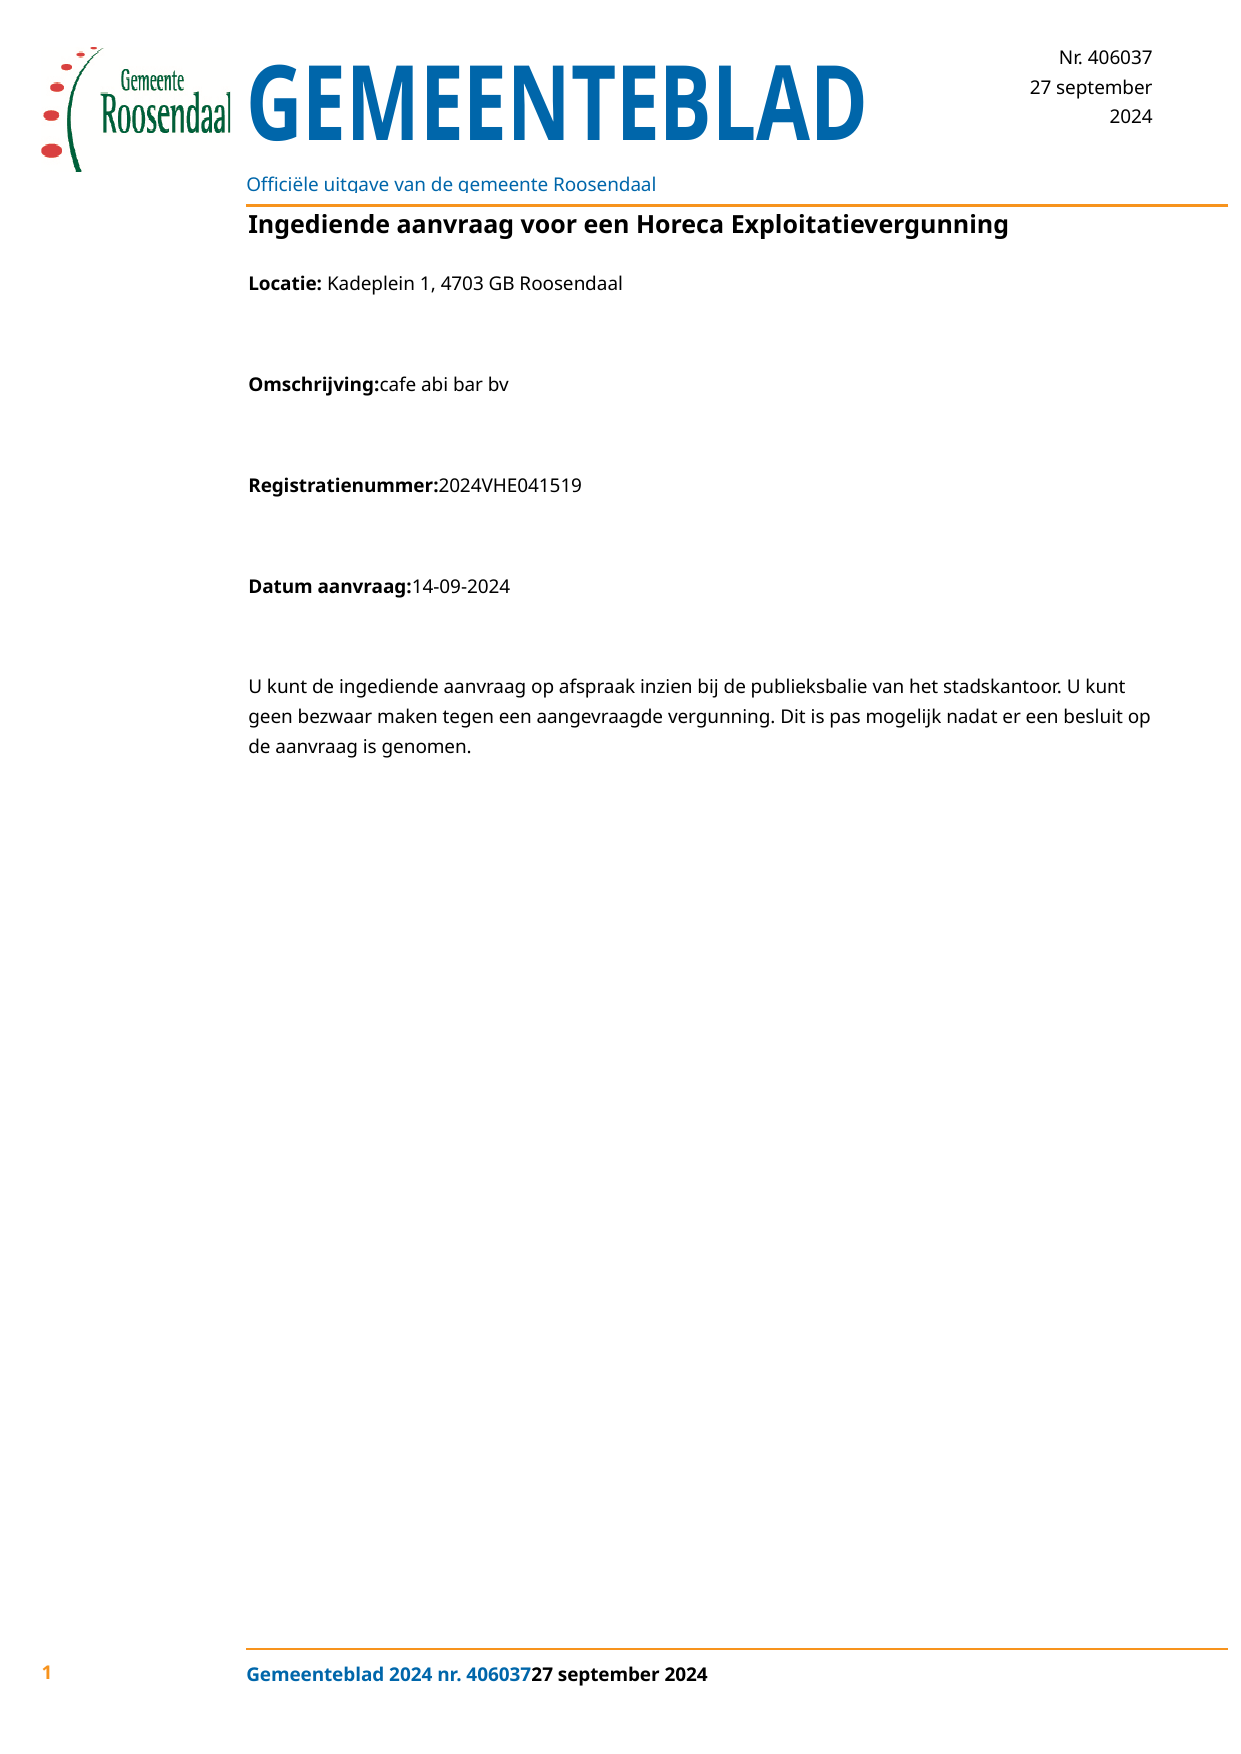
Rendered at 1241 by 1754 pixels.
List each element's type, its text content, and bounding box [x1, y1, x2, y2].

text Omschrijving:cafe abi bar bv [248, 371, 1152, 397]
text Registratienummer:2024VHE041519 [248, 472, 1152, 498]
text Ingediende aanvraag voor een Horeca Exploitatievergunning [248, 207, 1152, 241]
picture [41, 47, 231, 172]
text U kunt de ingediende aanvraag op afspraak inzien bij de publieksbalie van het stadskantoor. U kunt geen bezwaar maken tegen een aangevraagde vergunning. Dit is pas mogelijk nadat er een besluit op de aanvraag is genomen. [248, 674, 1152, 758]
text Locatie: Kadeplein 1, 4703 GB Roosendaal [248, 270, 1152, 296]
text Datum aanvraag:14-09-2024 [248, 573, 1152, 598]
